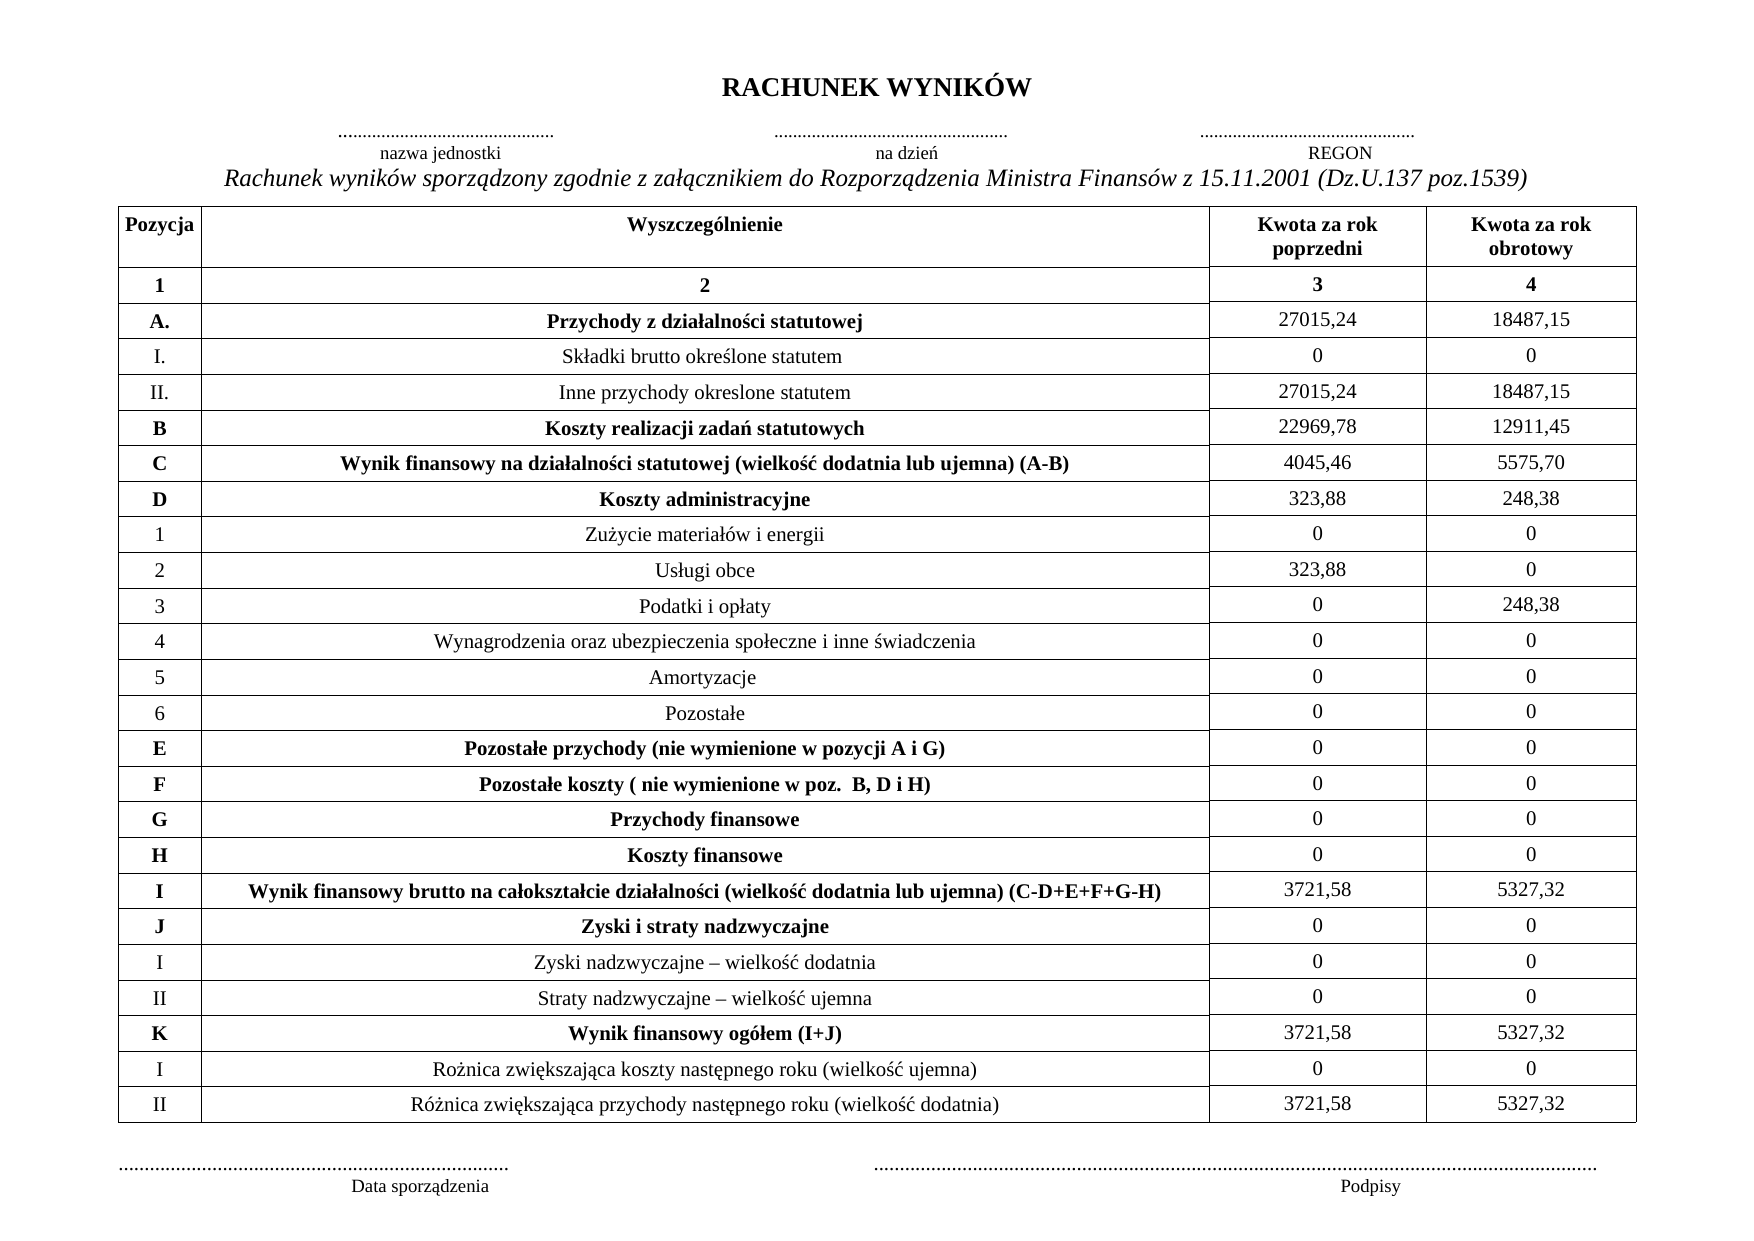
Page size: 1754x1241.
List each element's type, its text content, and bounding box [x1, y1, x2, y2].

table_cell 0 [1210, 587, 1426, 622]
table_cell 22969,78 [1210, 409, 1426, 444]
table_cell 248,38 [1427, 587, 1636, 622]
table_cell A. [119, 304, 201, 338]
table_header F [119, 767, 201, 801]
table_cell 5 [119, 660, 201, 695]
table_cell 0 [1427, 730, 1636, 765]
table_cell 323,88 [1210, 552, 1426, 586]
table_cell Wynik finansowy brutto na całokształcie działalności (wielkość dodatnia lub ujemna) (C-D+E+F+G-H) [202, 874, 1209, 908]
table_cell 0 [1210, 908, 1426, 943]
text .............................................. .................................................. .............................................. [118, 117, 1636, 142]
table_cell Przychody z działalności statutowej [202, 304, 1209, 338]
table_cell Zyski nadzwyczajne – wielkość dodatnia [202, 945, 1209, 980]
table_header Wyszczególnienie [202, 207, 1209, 267]
table_cell 0 [1427, 944, 1636, 978]
table_cell 2 [119, 553, 201, 588]
table_cell 27015,24 [1210, 374, 1426, 408]
table_cell 0 [1427, 766, 1636, 800]
table_cell 5327,32 [1427, 1015, 1636, 1050]
table_cell 0 [1210, 338, 1426, 373]
table_cell Zużycie materiałów i energii [202, 517, 1209, 552]
table_cell D [119, 482, 201, 516]
table_cell Zyski i straty nadzwyczajne [202, 909, 1209, 944]
table_cell Pozostałe [202, 696, 1209, 730]
table_cell I [119, 874, 201, 908]
table_cell 0 [1210, 979, 1426, 1014]
table_cell 12911,45 [1427, 409, 1636, 444]
table_cell 0 [1427, 659, 1636, 693]
table_cell 248,38 [1427, 481, 1636, 515]
table_cell H [119, 838, 201, 873]
table_cell G [119, 802, 201, 837]
table_cell Podatki i opłaty [202, 589, 1209, 623]
table_cell II [119, 1087, 201, 1122]
table_cell 3721,58 [1210, 872, 1426, 907]
table_cell Straty nadzwyczajne – wielkość ujemna [202, 981, 1209, 1015]
table_cell 0 [1427, 837, 1636, 871]
table_cell Pozostałe przychody (nie wymienione w pozycji A i G) [202, 731, 1209, 766]
table_cell 1 [119, 268, 201, 303]
table_cell 0 [1427, 694, 1636, 729]
table_cell 0 [1427, 516, 1636, 551]
table_cell B [119, 411, 201, 445]
table_cell 3 [1210, 267, 1426, 301]
table_header Kwota za rok poprzedni [1210, 207, 1426, 266]
table_cell 0 [1427, 801, 1636, 836]
text nazwa jednostki na dzień REGON [118, 142, 1636, 163]
table_cell 5327,32 [1427, 872, 1636, 907]
table_cell Inne przychody okreslone statutem [202, 375, 1209, 410]
table_header Pozostałe koszty ( nie wymienione w poz. B, D i H) [202, 767, 1209, 801]
table_cell II [119, 981, 201, 1015]
table_cell 0 [1427, 623, 1636, 658]
table_cell E [119, 731, 201, 766]
table_cell I [119, 1052, 201, 1086]
table_cell 2 [202, 268, 1209, 303]
table_cell 0 [1427, 908, 1636, 943]
table_header Kwota za rok obrotowy [1427, 207, 1636, 266]
table_cell C [119, 446, 201, 481]
table_cell II. [119, 375, 201, 410]
table_cell Koszty finansowe [202, 838, 1209, 873]
table_cell Przychody finansowe [202, 802, 1209, 837]
table_cell Koszty realizacji zadań statutowych [202, 411, 1209, 445]
table_cell 3721,58 [1210, 1086, 1426, 1122]
table_cell I. [119, 339, 201, 374]
table_cell 0 [1210, 944, 1426, 978]
table_cell Wynik finansowy na działalności statutowej (wielkość dodatnia lub ujemna) (A-B) [202, 446, 1209, 481]
table_cell 0 [1427, 338, 1636, 373]
table_header Pozycja [119, 207, 201, 267]
table_cell K [119, 1016, 201, 1051]
table_cell 4 [1427, 267, 1636, 301]
table_cell 0 [1210, 659, 1426, 693]
table_cell Wynik finansowy ogółem (I+J) [202, 1016, 1209, 1051]
table_cell 4 [119, 624, 201, 659]
table_cell Składki brutto określone statutem [202, 339, 1209, 374]
table_cell I [119, 945, 201, 980]
text Data sporządzenia Podpisy [118, 1175, 1636, 1197]
table_cell Wynagrodzenia oraz ubezpieczenia społeczne i inne świadczenia [202, 624, 1209, 659]
table_cell 0 [1210, 766, 1426, 800]
table_cell 18487,15 [1427, 302, 1636, 337]
table_cell 0 [1210, 837, 1426, 871]
table_cell 0 [1210, 801, 1426, 836]
table_cell 0 [1210, 730, 1426, 765]
table_cell Amortyzacje [202, 660, 1209, 695]
table_cell Rożnica zwiększająca koszty następnego roku (wielkość ujemna) [202, 1052, 1209, 1086]
table_cell 18487,15 [1427, 374, 1636, 408]
table_cell 0 [1427, 1051, 1636, 1085]
table_cell J [119, 909, 201, 944]
table_cell 0 [1210, 623, 1426, 658]
text Rachunek wyników sporządzony zgodnie z załącznikiem do Rozporządzenia Ministra Finansów z 15.11.2001 (Dz.U.137 poz.1539) [118, 163, 1636, 192]
table_cell 0 [1210, 1051, 1426, 1085]
table_cell 0 [1210, 694, 1426, 729]
table_cell 4045,46 [1210, 445, 1426, 480]
table_cell 0 [1210, 516, 1426, 551]
text RACHUNEK WYNIKÓW [118, 71, 1636, 102]
table_cell 27015,24 [1210, 302, 1426, 337]
table_cell 1 [119, 517, 201, 552]
table_cell Różnica zwiększająca przychody następnego roku (wielkość dodatnia) [202, 1087, 1209, 1122]
table_cell 323,88 [1210, 481, 1426, 515]
table_cell 6 [119, 696, 201, 730]
table_cell Usługi obce [202, 553, 1209, 588]
table_cell 3721,58 [1210, 1015, 1426, 1050]
table_cell 5327,32 [1427, 1086, 1636, 1122]
table_cell 3 [119, 589, 201, 623]
text ........................................................................... ........................................................................................................................................... [118, 1151, 1636, 1175]
table_cell 0 [1427, 979, 1636, 1014]
table_cell 0 [1427, 552, 1636, 586]
table_cell 5575,70 [1427, 445, 1636, 480]
table_cell Koszty administracyjne [202, 482, 1209, 516]
